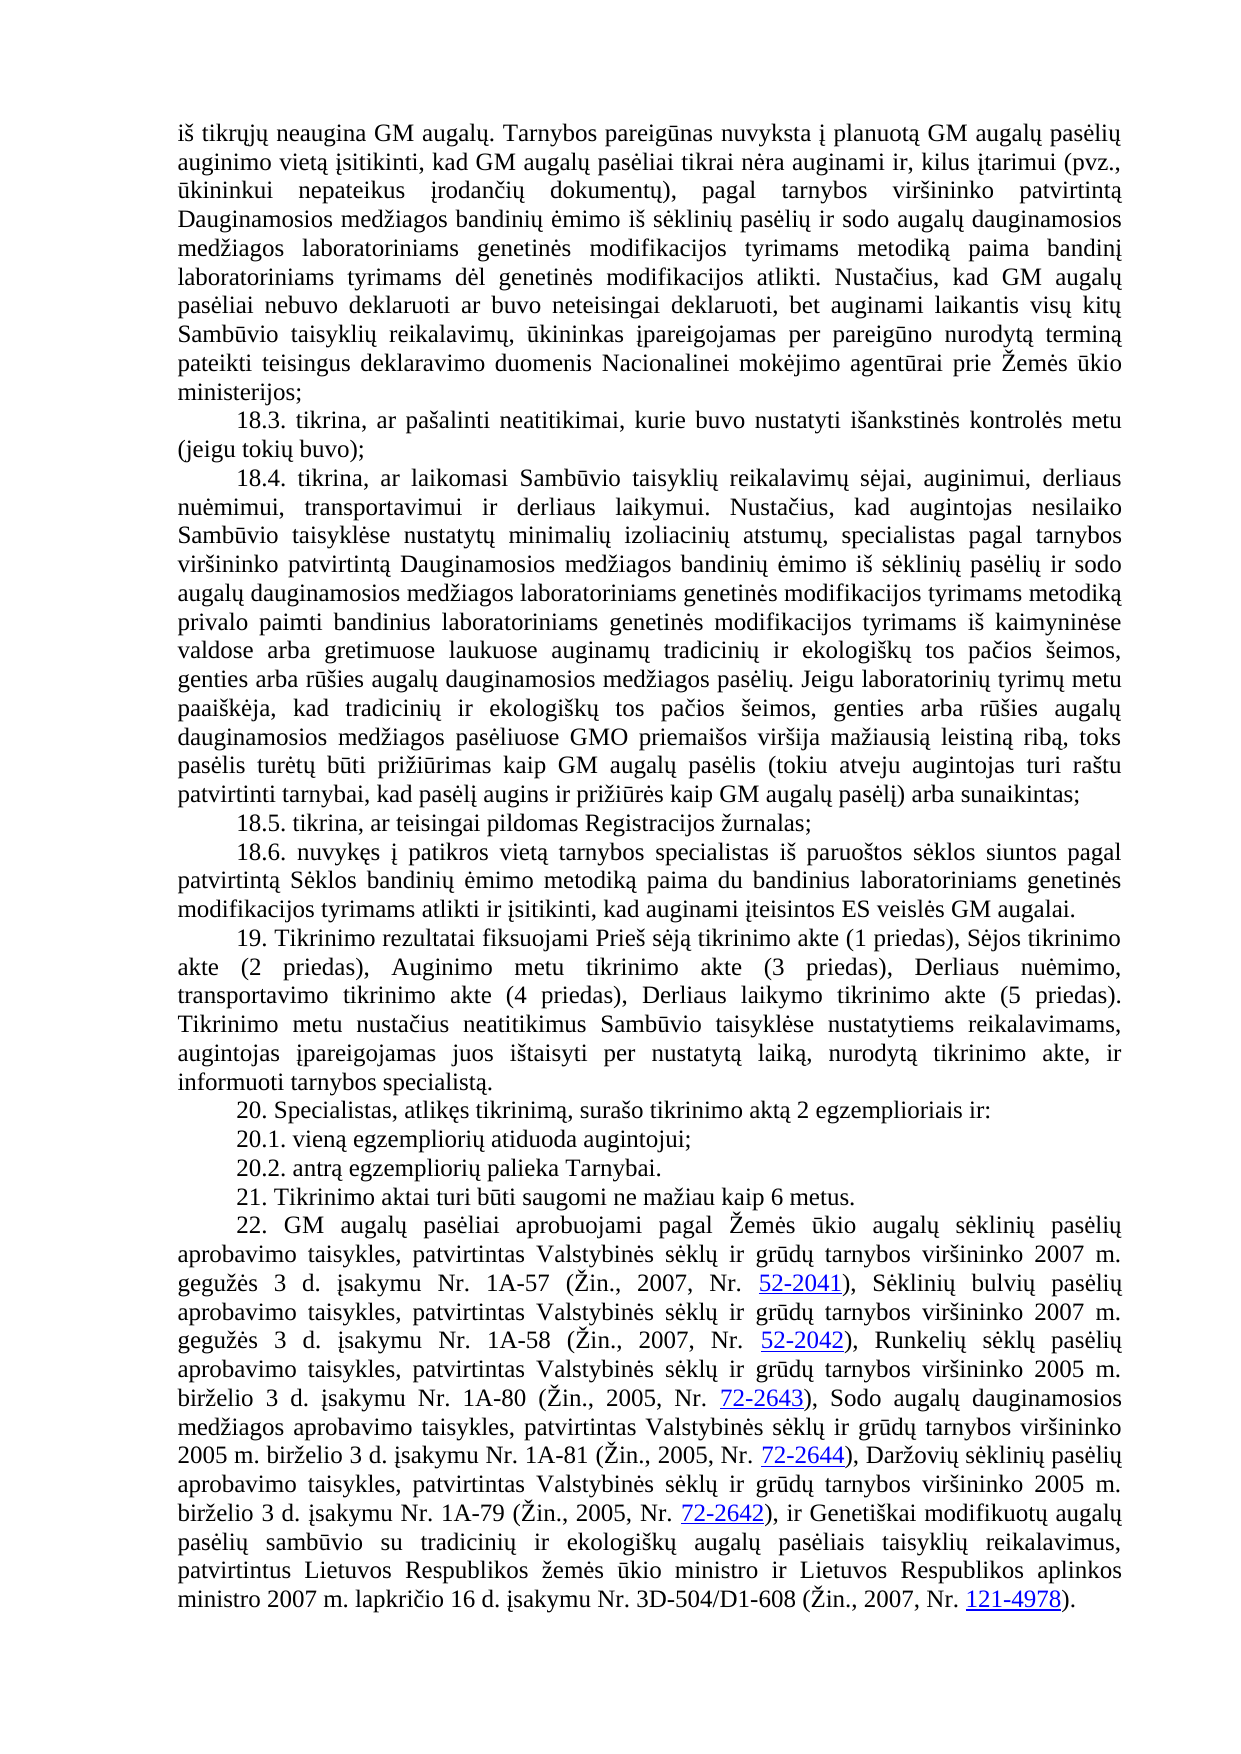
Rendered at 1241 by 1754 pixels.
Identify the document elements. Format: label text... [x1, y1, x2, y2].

text 22. GM augalų pasėliai aprobuojami pagal Žemės ūkio augalų sėklinių pasėlių aprobavimo taisykles, patvirtintas Valstybinės sėklų ir grūdų tarnybos viršininko 2007 m. gegužės 3 d. įsakymu Nr. 1A-57 (Žin., 2007, Nr. 52-2041), Sėklinių bulvių pasėlių aprobavimo taisykles, patvirtintas Valstybinės sėklų ir grūdų tarnybos viršininko 2007 m. gegužės 3 d. įsakymu Nr. 1A-58 (Žin., 2007, Nr. 52-2042), Runkelių sėklų pasėlių aprobavimo taisykles, patvirtintas Valstybinės sėklų ir grūdų tarnybos viršininko 2005 m. birželio 3 d. įsakymu Nr. 1A-80 (Žin., 2005, Nr. 72-2643), Sodo augalų dauginamosios medžiagos aprobavimo taisykles, patvirtintas Valstybinės sėklų ir grūdų tarnybos viršininko 2005 m. birželio 3 d. įsakymu Nr. 1A-81 (Žin., 2005, Nr. 72-2644), Daržovių sėklinių pasėlių aprobavimo taisykles, patvirtintas Valstybinės sėklų ir grūdų tarnybos viršininko 2005 m. birželio 3 d. įsakymu Nr. 1A-79 (Žin., 2005, Nr. 72-2642), ir Genetiškai modifikuotų augalų pasėlių sambūvio su tradicinių ir ekologiškų augalų pasėliais taisyklių reikalavimus, patvirtintus Lietuvos Respublikos žemės ūkio ministro ir Lietuvos Respublikos aplinkos ministro 2007 m. lapkričio 16 d. įsakymu Nr. 3D-504/D1-608 (Žin., 2007, Nr. 121-4978). [177, 1211, 1122, 1613]
text 20.1. vieną egzempliorių atiduoda augintojui; [177, 1124, 1122, 1153]
text 20.2. antrą egzempliorių palieka Tarnybai. [177, 1153, 1122, 1182]
text 21. Tikrinimo aktai turi būti saugomi ne mažiau kaip 6 metus. [177, 1182, 1122, 1211]
text 18.4. tikrina, ar laikomasi Sambūvio taisyklių reikalavimų sėjai, auginimui, derliaus nuėmimui, transportavimui ir derliaus laikymui. Nustačius, kad augintojas nesilaiko Sambūvio taisyklėse nustatytų minimalių izoliacinių atstumų, specialistas pagal tarnybos viršininko patvirtintą Dauginamosios medžiagos bandinių ėmimo iš sėklinių pasėlių ir sodo augalų dauginamosios medžiagos laboratoriniams genetinės modifikacijos tyrimams metodiką privalo paimti bandinius laboratoriniams genetinės modifikacijos tyrimams iš kaimyninėse valdose arba gretimuose laukuose auginamų tradicinių ir ekologiškų tos pačios šeimos, genties arba rūšies augalų dauginamosios medžiagos pasėlių. Jeigu laboratorinių tyrimų metu paaiškėja, kad tradicinių ir ekologiškų tos pačios šeimos, genties arba rūšies augalų dauginamosios medžiagos pasėliuose GMO priemaišos viršija mažiausią leistiną ribą, toks pasėlis turėtų būti prižiūrimas kaip GM augalų pasėlis (tokiu atveju augintojas turi raštu patvirtinti tarnybai, kad pasėlį augins ir prižiūrės kaip GM augalų pasėlį) arba sunaikintas; [177, 463, 1122, 808]
text 20. Specialistas, atlikęs tikrinimą, surašo tikrinimo aktą 2 egzemplioriais ir: [177, 1096, 1122, 1124]
text 18.6. nuvykęs į patikros vietą tarnybos specialistas iš paruoštos sėklos siuntos pagal patvirtintą Sėklos bandinių ėmimo metodiką paima du bandinius laboratoriniams genetinės modifikacijos tyrimams atlikti ir įsitikinti, kad auginami įteisintos ES veislės GM augalai. [177, 837, 1122, 923]
text 19. Tikrinimo rezultatai fiksuojami Prieš sėją tikrinimo akte (1 priedas), Sėjos tikrinimo akte (2 priedas), Auginimo metu tikrinimo akte (3 priedas), Derliaus nuėmimo, transportavimo tikrinimo akte (4 priedas), Derliaus laikymo tikrinimo akte (5 priedas). Tikrinimo metu nustačius neatitikimus Sambūvio taisyklėse nustatytiems reikalavimams, augintojas įpareigojamas juos ištaisyti per nustatytą laiką, nurodytą tikrinimo akte, ir informuoti tarnybos specialistą. [177, 923, 1122, 1096]
text iš tikrųjų neaugina GM augalų. Tarnybos pareigūnas nuvyksta į planuotą GM augalų pasėlių auginimo vietą įsitikinti, kad GM augalų pasėliai tikrai nėra auginami ir, kilus įtarimui (pvz., ūkininkui nepateikus įrodančių dokumentų), pagal tarnybos viršininko patvirtintą Dauginamosios medžiagos bandinių ėmimo iš sėklinių pasėlių ir sodo augalų dauginamosios medžiagos laboratoriniams genetinės modifikacijos tyrimams metodiką paima bandinį laboratoriniams tyrimams dėl genetinės modifikacijos atlikti. Nustačius, kad GM augalų pasėliai nebuvo deklaruoti ar buvo neteisingai deklaruoti, bet auginami laikantis visų kitų Sambūvio taisyklių reikalavimų, ūkininkas įpareigojamas per pareigūno nurodytą terminą pateikti teisingus deklaravimo duomenis Nacionalinei mokėjimo agentūrai prie Žemės ūkio ministerijos; [177, 118, 1122, 406]
text 18.3. tikrina, ar pašalinti neatitikimai, kurie buvo nustatyti išankstinės kontrolės metu (jeigu tokių buvo); [177, 406, 1122, 463]
text 18.5. tikrina, ar teisingai pildomas Registracijos žurnalas; [177, 808, 1122, 837]
